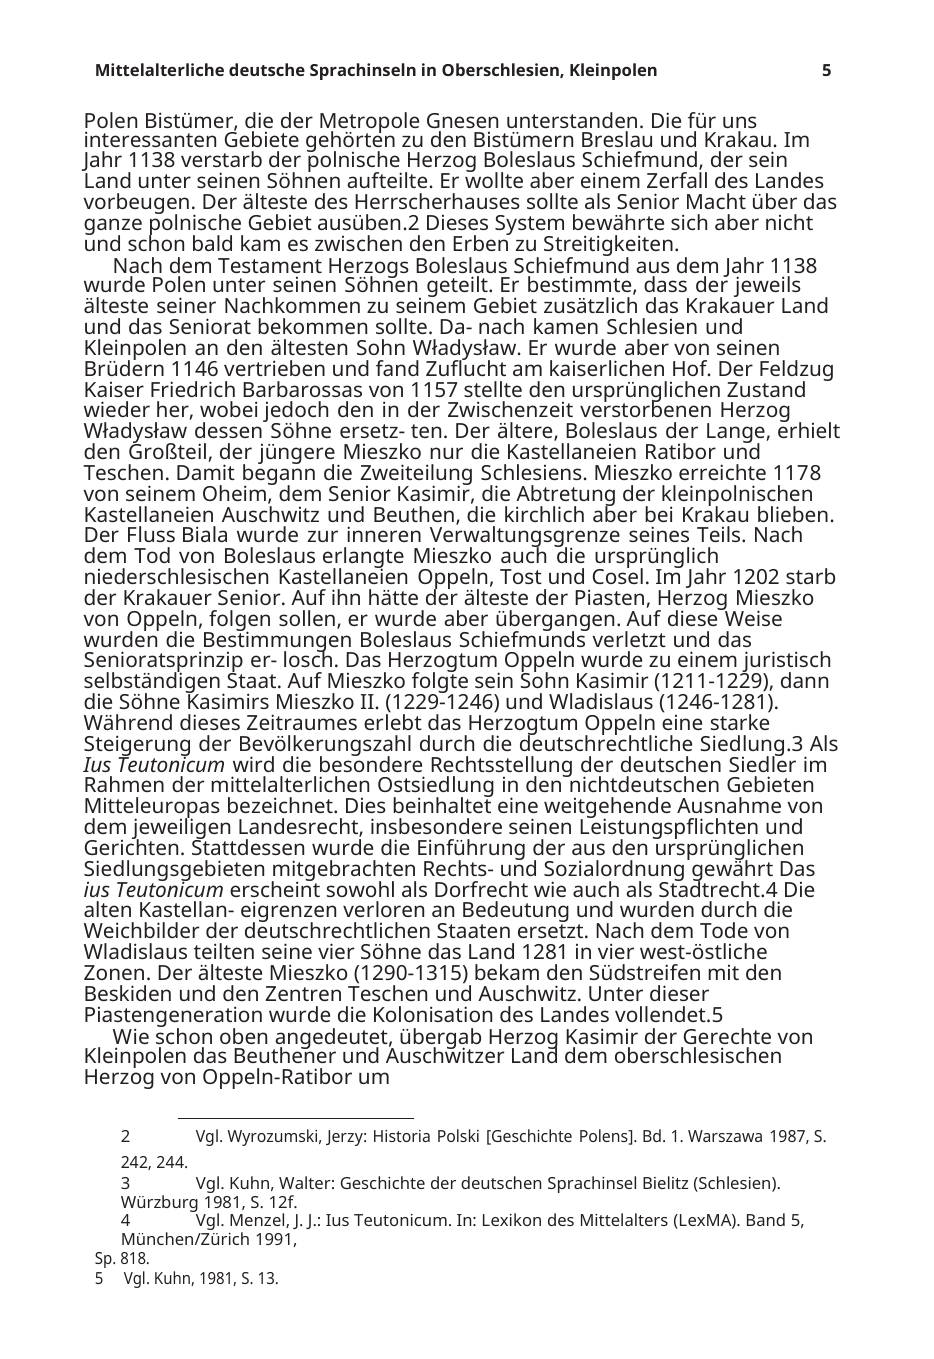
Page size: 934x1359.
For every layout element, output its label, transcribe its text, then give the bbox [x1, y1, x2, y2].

text Polen Bistümer, die der Metropole Gnesen unterstanden. Die für uns interessanten Gebiete gehörten zu den Bistümern Breslau und Krakau. Im Jahr 1138 verstarb der polnische Herzog Boleslaus Schiefmund, der sein Land unter seinen Söhnen aufteilte. Er wollte aber einem Zerfall des Landes vorbeugen. Der älteste des Herrscherhauses sollte als Senior Macht über das ganze polnische Gebiet ausüben.2 Dieses System bewährte sich aber nicht und schon bald kam es zwischen den Erben zu Streitigkeiten. [83, 112, 839, 257]
text Nach dem Testament Herzogs Boleslaus Schiefmund aus dem Jahr 1138 wurde Polen unter seinen Söhnen geteilt. Er bestimmte, dass der jeweils älteste seiner Nachkommen zu seinem Gebiet zusätzlich das Krakauer Land und das Seniorat bekommen sollte. Da- nach kamen Schlesien und Kleinpolen an den ältesten Sohn Władysław. Er wurde aber von seinen Brüdern 1146 vertrieben und fand Zuflucht am kaiserlichen Hof. Der Feldzug Kaiser Friedrich Barbarossas von 1157 stellte den ursprünglichen Zustand wieder her, wobei jedoch den in der Zwischenzeit verstorbenen Herzog Władysław dessen Söhne ersetz- ten. Der ältere, Boleslaus der Lange, erhielt den Großteil, der jüngere Mieszko nur die Kastellaneien Ratibor und Teschen. Damit begann die Zweiteilung Schlesiens. Mieszko erreichte 1178 von seinem Oheim, dem Senior Kasimir, die Abtretung der kleinpolnischen Kastellaneien Auschwitz und Beuthen, die kirchlich aber bei Krakau blieben. Der Fluss Biala wurde zur inneren Verwaltungsgrenze seines Teils. Nach dem Tod von Boleslaus erlangte Mieszko auch die ursprünglich niederschlesischen Kastellaneien Oppeln, Tost und Cosel. Im Jahr 1202 starb der Krakauer Senior. Auf ihn hätte der älteste der Piasten, Herzog Mieszko von Oppeln, folgen sollen, er wurde aber übergangen. Auf diese Weise wurden die Bestimmungen Boleslaus Schiefmunds verletzt und das Senioratsprinzip er- losch. Das Herzogtum Oppeln wurde zu einem juristisch selbständigen Staat. Auf Mieszko folgte sein Sohn Kasimir (1211-1229), dann die Söhne Kasimirs Mieszko II. (1229-1246) und Wladislaus (1246-1281). Während dieses Zeitraumes erlebt das Herzogtum Oppeln eine starke Steigerung der Bevölkerungszahl durch die deutschrechtliche Siedlung.3 Als Ius Teutonicum wird die besondere Rechtsstellung der deutschen Siedler im Rahmen der mittelalterlichen Ostsiedlung in den nichtdeutschen Gebieten Mitteleuropas bezeichnet. Dies beinhaltet eine weitgehende Ausnahme von dem jeweiligen Landesrecht, insbesondere seinen Leistungspflichten und Gerichten. Stattdessen wurde die Einführung der aus den ursprünglichen Siedlungsgebieten mitgebrachten Rechts- und Sozialordnung gewährt Das ius Teutonicum erscheint sowohl als Dorfrecht wie auch als Stadtrecht.4 Die alten Kastellan- eigrenzen verloren an Bedeutung und wurden durch die Weichbilder der deutschrechtlichen Staaten ersetzt. Nach dem Tode von Wladislaus teilten seine vier Söhne das Land 1281 in vier west-östliche Zonen. Der älteste Mieszko (1290-1315) bekam den Südstreifen mit den Beskiden und den Zentren Teschen und Auschwitz. Unter dieser Piastengeneration wurde die Kolonisation des Landes vollendet.5 [83, 257, 840, 1028]
text Wie schon oben angedeutet, übergab Herzog Kasimir der Gerechte von Kleinpolen das Beuthener und Auschwitzer Land dem oberschlesischen Herzog von Oppeln-Ratibor um [83, 1028, 839, 1091]
list Vgl. Kuhn, Walter: Geschichte der deutschen Sprachinsel Bielitz (Schlesien). Würzburg 1981, S. 12f. [121, 1174, 852, 1212]
text Sp. 818. [94, 1249, 852, 1268]
list Vgl. Menzel, J. J.: Ius Teutonicum. In: Lexikon des Mittelalters (LexMA). Band 5, München/Zürich 1991, [121, 1212, 852, 1249]
text 5 Vgl. Kuhn, 1981, S. 13. [94, 1268, 852, 1288]
list Vgl. Wyrozumski, Jerzy: Historia Polski [Geschichte Polens]. Bd. 1. Warszawa 1987, S. 242, 244. [121, 1120, 852, 1174]
